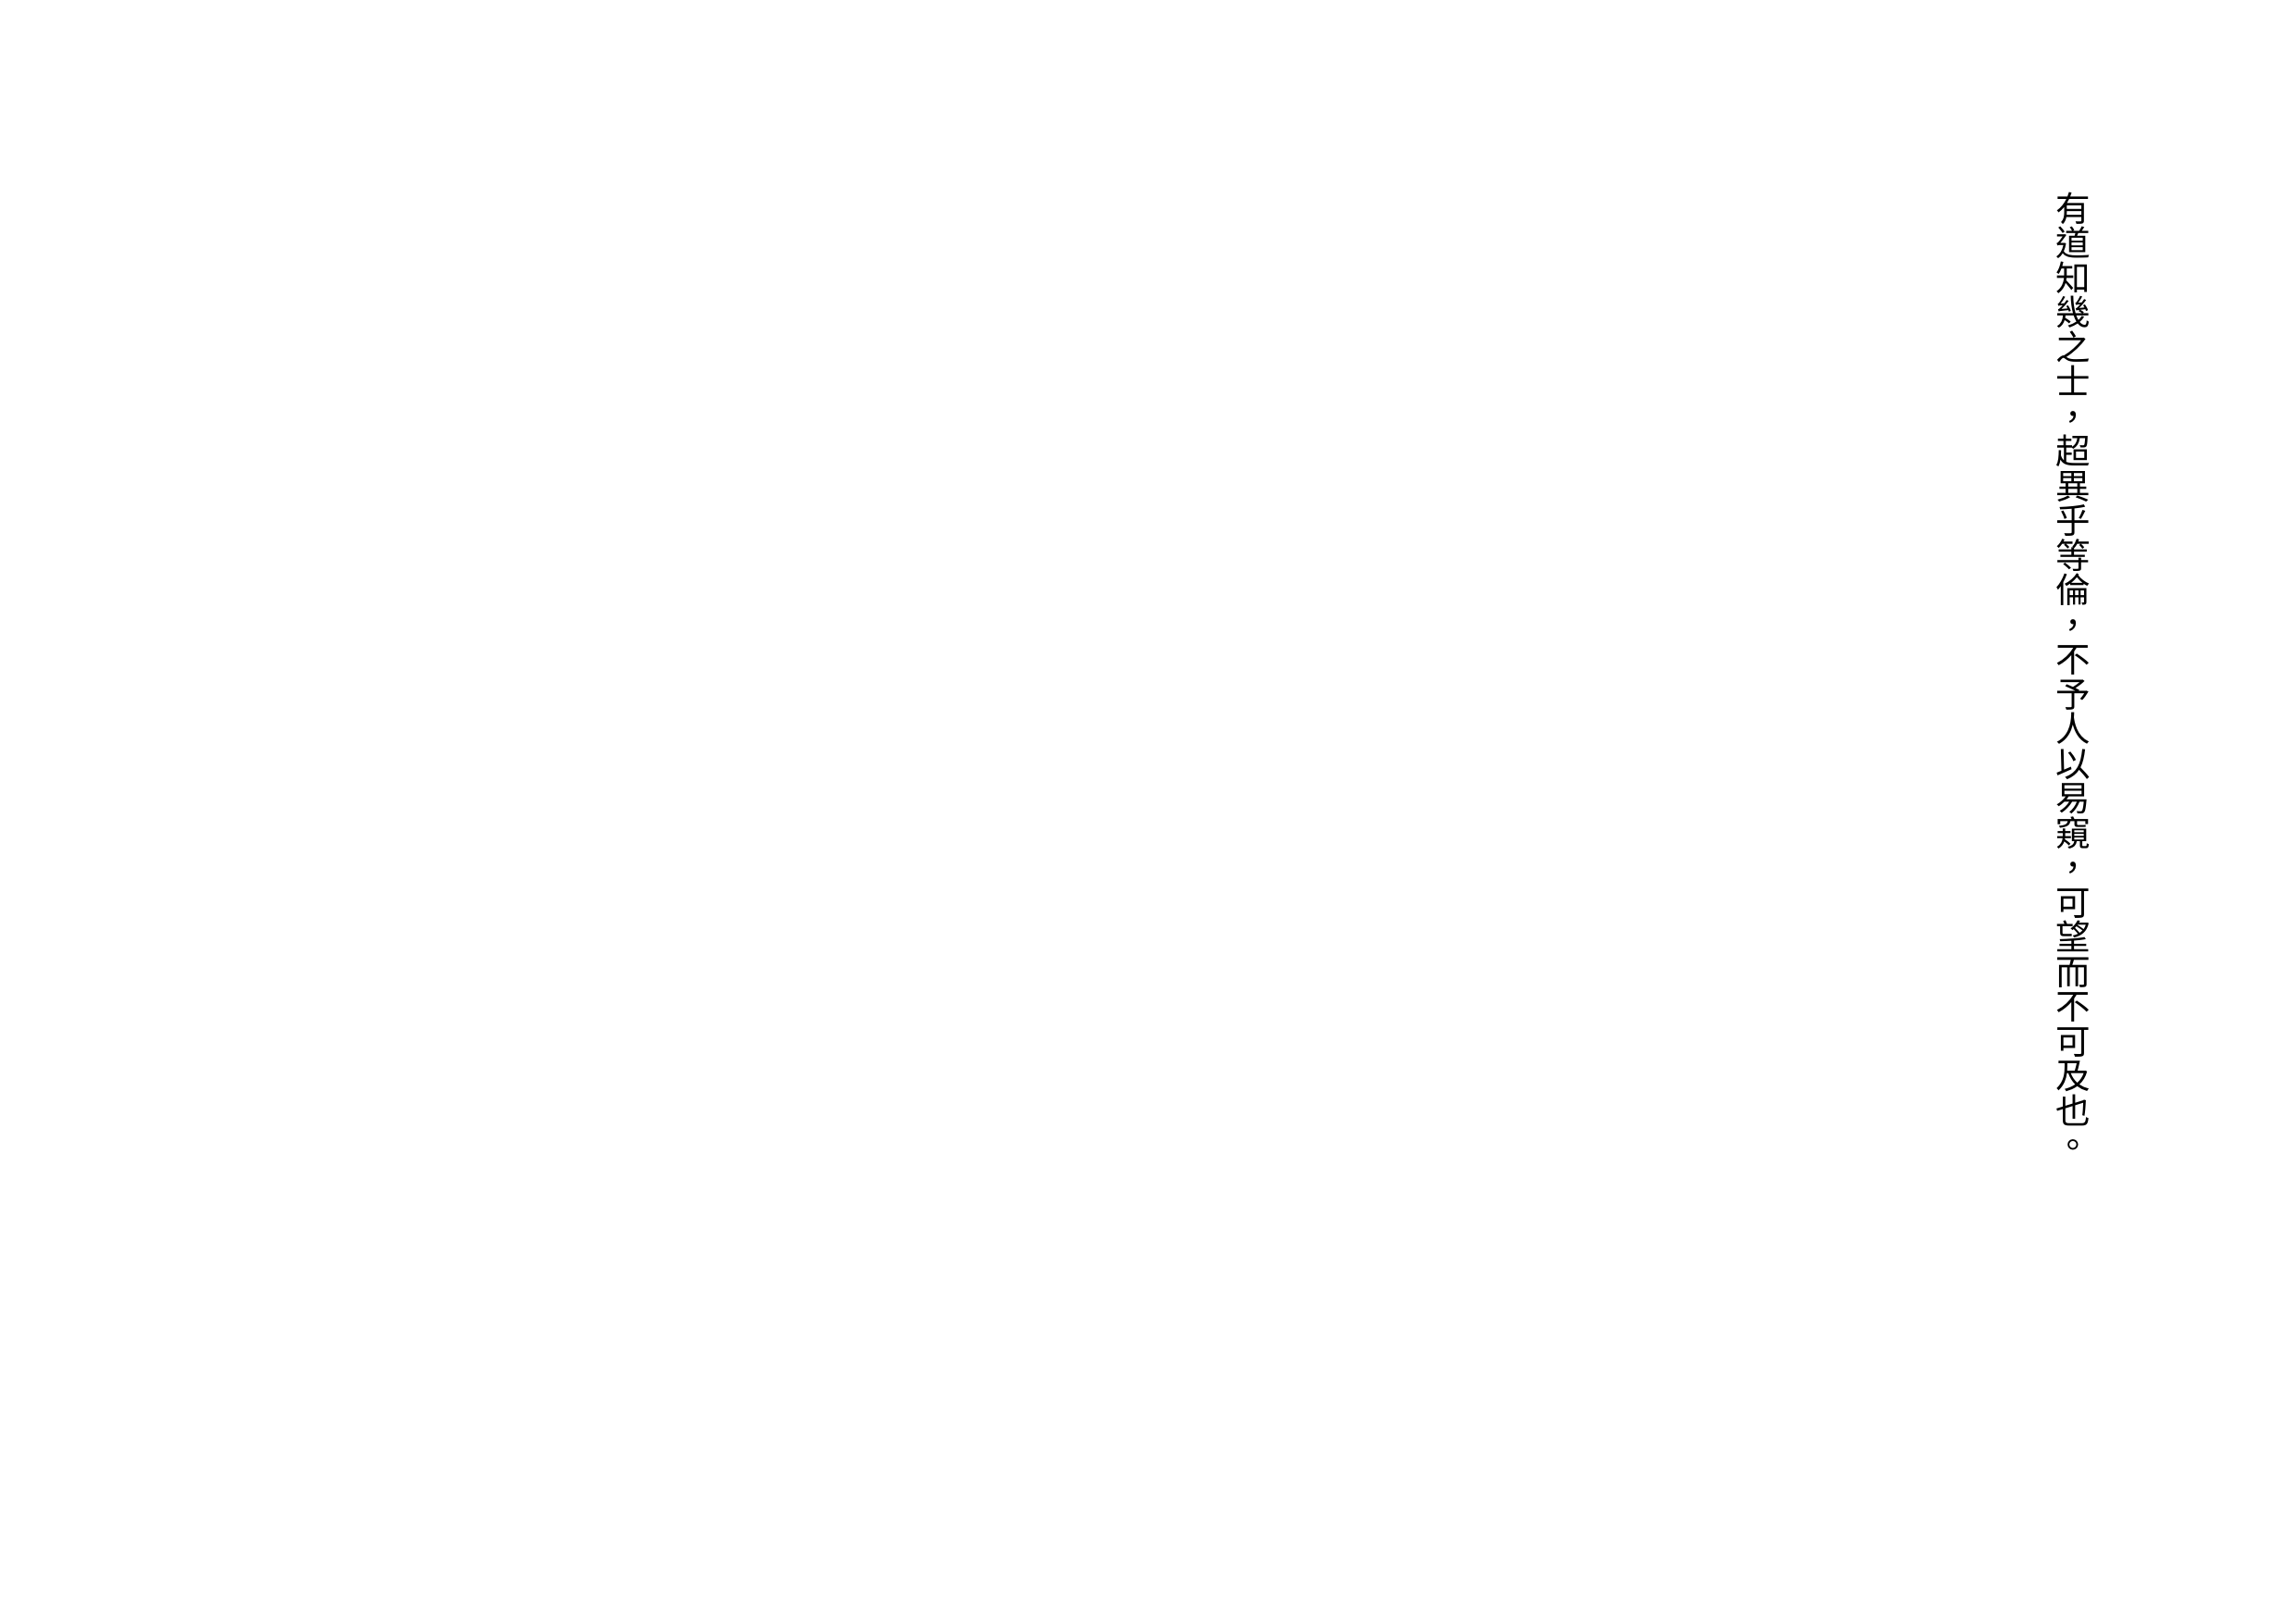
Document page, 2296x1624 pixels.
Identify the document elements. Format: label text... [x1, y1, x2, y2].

text 以予所見聞天下名山多矣，嵩、少、衡、華、天台、鴈蕩、武夷之勝，徵奇涉怪，極巍峨，窮幽渺，然人跡可到。泰山觸石、匡廬山帶，皆緣雨生雲；黎母五峰，晝見朝隱，不過疊翠排空，幻形朝暮，如此地之內山，斂鍔乎雲端，壯觀乎海外而已。豈若茲山之醇精凝結，磨涅不加，恥太璞之雕琢，謝草木之榮華。江上之青，無能方其色相；西山之白，莫得比其堅貞。阻絕乎人力舟車，缥緲乎重溟千嶺。同豹隱之遠害，擇霧以居；類龍德之正中，非時不見。大賢君子，欲從之而末由；羽客緇流，徒企瞻而生羨。是寰海內外，獨茲山之玉立乎天表，類有道知幾之士，超異乎等倫，不予人以易窺，可望而不可及也。 [2044, 191, 2103, 1432]
